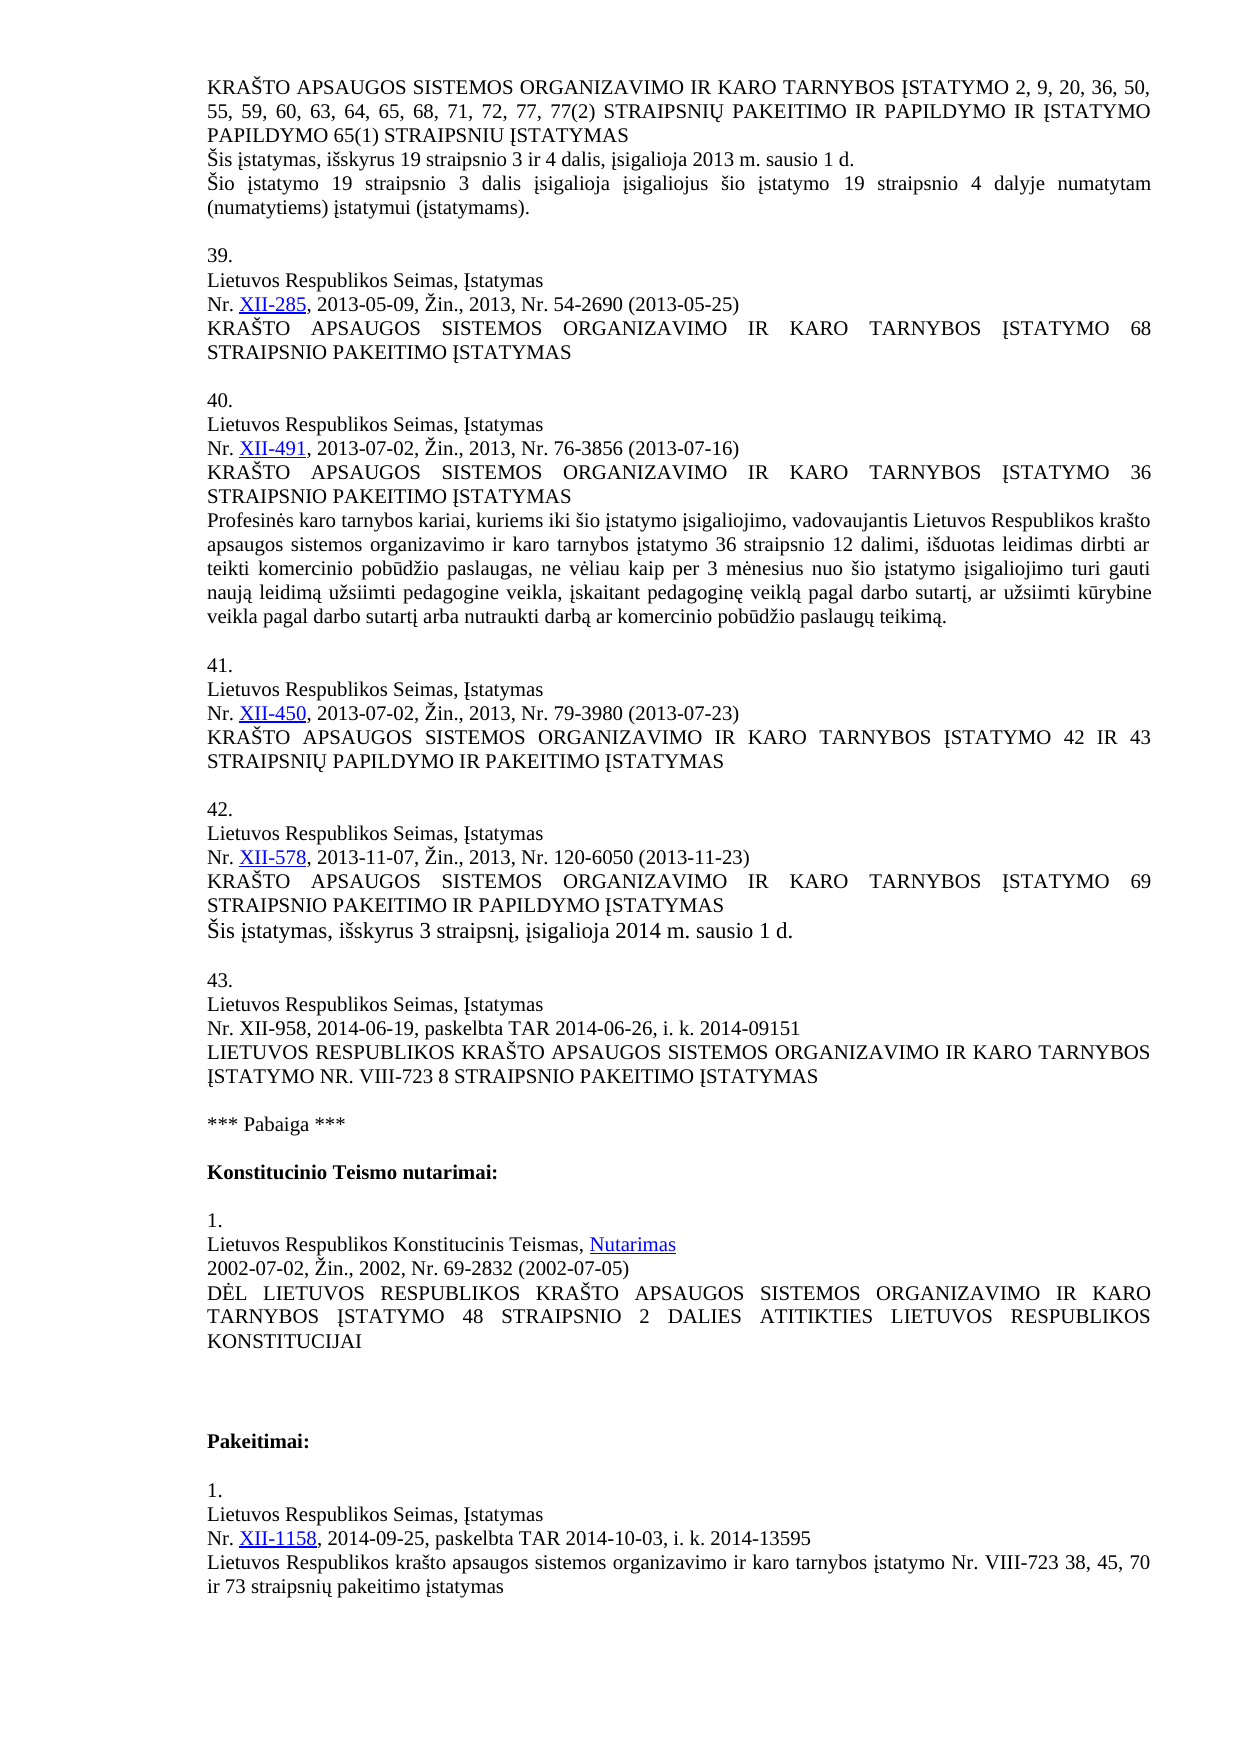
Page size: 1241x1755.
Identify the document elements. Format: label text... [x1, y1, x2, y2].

text Lietuvos Respublikos Seimas, Įstatymas [207, 992, 1152, 1016]
text 1. [207, 1208, 1152, 1232]
text Nr. XII-1158, 2014-09-25, paskelbta TAR 2014-10-03, i. k. 2014-13595 [207, 1526, 1152, 1550]
text Lietuvos Respublikos Konstitucinis Teismas, Nutarimas [207, 1232, 1152, 1256]
text 42. [207, 797, 1152, 821]
text 40. [207, 388, 1152, 412]
text Nr. XII-491, 2013-07-02, Žin., 2013, Nr. 76-3856 (2013-07-16) [207, 436, 1152, 460]
text Profesinės karo tarnybos kariai, kuriems iki šio įstatymo įsigaliojimo, vadovaujantis Lietuvos Respublikos krašto apsaugos sistemos organizavimo ir karo tarnybos įstatymo 36 straipsnio 12 dalimi, išduotas leidimas dirbti ar teikti komercinio pobūdžio paslaugas, ne vėliau kaip per 3 mėnesius nuo šio įstatymo įsigaliojimo turi gauti naują leidimą užsiimti pedagogine veikla, įskaitant pedagoginę veiklą pagal darbo sutartį, ar užsiimti kūrybine veikla pagal darbo sutartį arba nutraukti darbą ar komercinio pobūdžio paslaugų teikimą. [207, 508, 1152, 628]
text Lietuvos Respublikos Seimas, Įstatymas [207, 677, 1152, 701]
text 1. [207, 1478, 1152, 1502]
text Šis įstatymas, išskyrus 19 straipsnio 3 ir 4 dalis, įsigalioja 2013 m. sausio 1 d. [207, 147, 1152, 171]
text *** Pabaiga *** [207, 1112, 1152, 1136]
text Šio įstatymo 19 straipsnio 3 dalis įsigalioja įsigaliojus šio įstatymo 19 straipsnio 4 dalyje numatytam (numatytiems) įstatymui (įstatymams). [207, 171, 1152, 219]
text KRAŠTO APSAUGOS SISTEMOS ORGANIZAVIMO IR KARO TARNYBOS ĮSTATYMO 68 STRAIPSNIO PAKEITIMO ĮSTATYMAS [207, 316, 1152, 364]
text Lietuvos Respublikos Seimas, Įstatymas [207, 267, 1152, 292]
text Konstitucinio Teismo nutarimai: [207, 1160, 1152, 1184]
text Lietuvos Respublikos Seimas, Įstatymas [207, 821, 1152, 845]
text Nr. XII-958, 2014-06-19, paskelbta TAR 2014-06-26, i. k. 2014-09151 [207, 1016, 1152, 1040]
text 43. [207, 968, 1152, 992]
text Šis įstatymas, išskyrus 3 straipsnį, įsigalioja 2014 m. sausio 1 d. [207, 917, 1152, 943]
text KRAŠTO APSAUGOS SISTEMOS ORGANIZAVIMO IR KARO TARNYBOS ĮSTATYMO 2, 9, 20, 36, 50, 55, 59, 60, 63, 64, 65, 68, 71, 72, 77, 77(2) STRAIPSNIŲ PAKEITIMO IR PAPILDYMO IR ĮSTATYMO PAPILDYMO 65(1) STRAIPSNIU ĮSTATYMAS [207, 75, 1152, 147]
text LIETUVOS RESPUBLIKOS KRAŠTO APSAUGOS SISTEMOS ORGANIZAVIMO IR KARO TARNYBOS ĮSTATYMO NR. VIII-723 8 STRAIPSNIO PAKEITIMO ĮSTATYMAS [207, 1040, 1152, 1088]
text 39. [207, 243, 1152, 267]
text Nr. XII-578, 2013-11-07, Žin., 2013, Nr. 120-6050 (2013-11-23) [207, 845, 1152, 869]
text DĖL LIETUVOS RESPUBLIKOS KRAŠTO APSAUGOS SISTEMOS ORGANIZAVIMO IR KARO TARNYBOS ĮSTATYMO 48 STRAIPSNIO 2 DALIES ATITIKTIES LIETUVOS RESPUBLIKOS KONSTITUCIJAI [207, 1280, 1152, 1353]
text Nr. XII-450, 2013-07-02, Žin., 2013, Nr. 79-3980 (2013-07-23) [207, 701, 1152, 725]
text Lietuvos Respublikos Seimas, Įstatymas [207, 412, 1152, 436]
text 2002-07-02, Žin., 2002, Nr. 69-2832 (2002-07-05) [207, 1256, 1152, 1280]
text KRAŠTO APSAUGOS SISTEMOS ORGANIZAVIMO IR KARO TARNYBOS ĮSTATYMO 69 STRAIPSNIO PAKEITIMO IR PAPILDYMO ĮSTATYMAS [207, 869, 1152, 917]
text Lietuvos Respublikos Seimas, Įstatymas [207, 1502, 1152, 1526]
text Pakeitimai: [207, 1429, 1152, 1453]
text KRAŠTO APSAUGOS SISTEMOS ORGANIZAVIMO IR KARO TARNYBOS ĮSTATYMO 36 STRAIPSNIO PAKEITIMO ĮSTATYMAS [207, 460, 1152, 508]
text 41. [207, 652, 1152, 677]
text Nr. XII-285, 2013-05-09, Žin., 2013, Nr. 54-2690 (2013-05-25) [207, 292, 1152, 316]
text KRAŠTO APSAUGOS SISTEMOS ORGANIZAVIMO IR KARO TARNYBOS ĮSTATYMO 42 IR 43 STRAIPSNIŲ PAPILDYMO IR PAKEITIMO ĮSTATYMAS [207, 725, 1152, 773]
text Lietuvos Respublikos krašto apsaugos sistemos organizavimo ir karo tarnybos įstatymo Nr. VIII-723 38, 45, 70 ir 73 straipsnių pakeitimo įstatymas [207, 1550, 1152, 1598]
